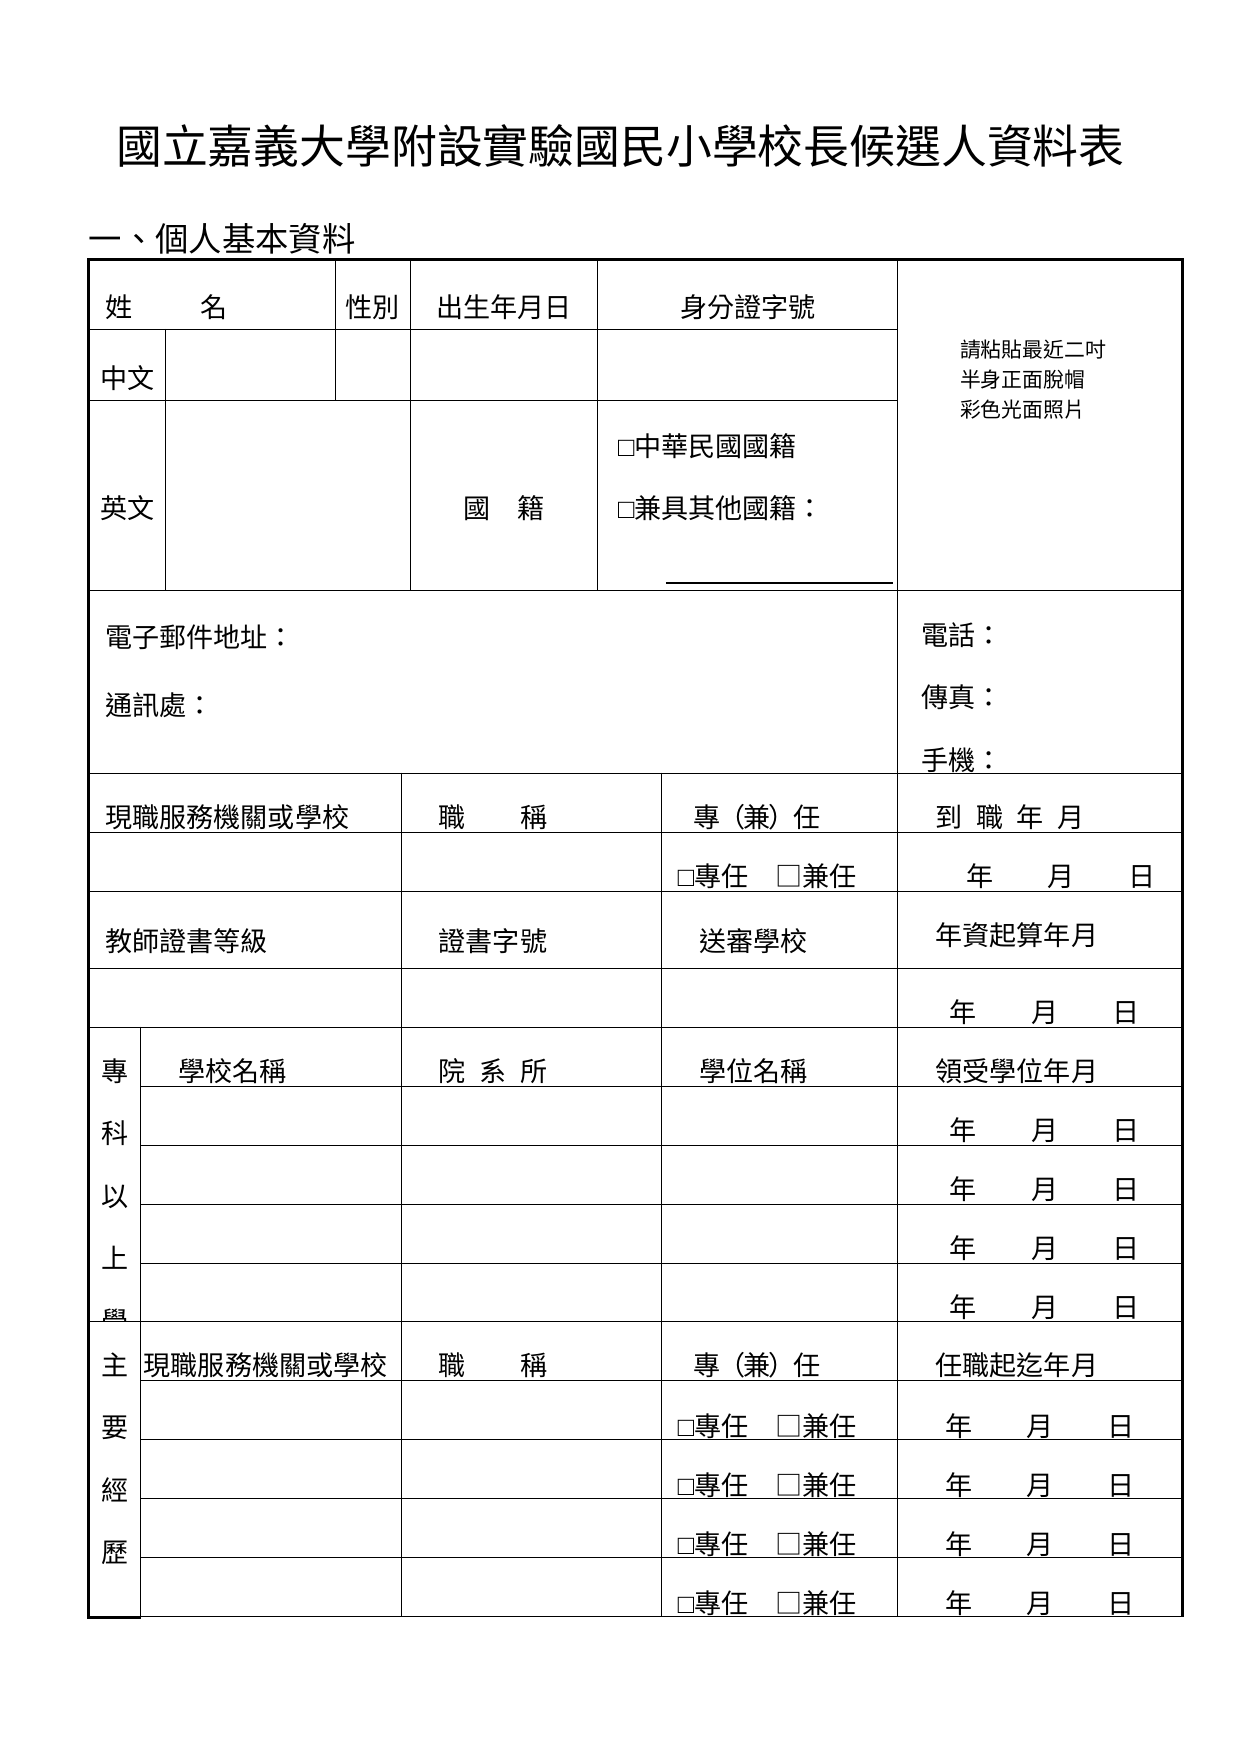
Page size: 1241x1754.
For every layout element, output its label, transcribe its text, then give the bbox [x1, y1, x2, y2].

table_cell 年 月 日 [898, 969, 1181, 1027]
table_cell 職 稱 [402, 1322, 661, 1380]
table_cell □專任 □兼任 [662, 1558, 897, 1616]
table_cell 年 月 日 [898, 1499, 1181, 1557]
table_cell [402, 1499, 661, 1557]
table_cell 任職起迄年月 [898, 1322, 1181, 1380]
table_cell [141, 1499, 401, 1557]
table_cell [662, 1205, 897, 1263]
table_cell [402, 1205, 661, 1263]
table_cell 年資起算年月 （取得年月） [898, 892, 1181, 967]
table_cell [402, 1440, 661, 1498]
table_cell 證書字號 [402, 892, 661, 967]
table_cell 學位名稱 [662, 1028, 897, 1086]
table_cell 電子郵件地址： [90, 591, 897, 660]
table_cell □專任 □兼任 [662, 833, 897, 891]
table_cell [402, 1381, 661, 1439]
table_cell 年 月 日 [898, 1558, 1181, 1616]
table_cell 現職服務機關或學校 [141, 1322, 401, 1380]
table_cell [141, 1381, 401, 1439]
text 一、個人基本資料 [89, 196, 1152, 258]
table_cell 年 月 日 [898, 1381, 1181, 1439]
table_cell [141, 1440, 401, 1498]
table_cell 通訊處： [90, 660, 897, 725]
table_cell [141, 1264, 401, 1321]
table_cell □專任 □兼任 [662, 1440, 897, 1498]
table_cell 專（兼）任 [662, 1322, 897, 1380]
table_cell [662, 969, 897, 1027]
table_cell 主要經歷 [90, 1322, 140, 1616]
table_cell 專科以上學歷 [90, 1028, 140, 1321]
table_cell [402, 1087, 661, 1145]
table_cell □專任 □兼任 [662, 1499, 897, 1557]
table_cell 英文 [90, 401, 165, 590]
table_cell 電話： 傳真： 手機： [898, 591, 1181, 773]
table_cell 教師證書等級 [90, 892, 401, 967]
table_cell 年 月 日 [898, 1205, 1181, 1263]
table_cell [662, 1264, 897, 1321]
table_cell 院 系 所 [402, 1028, 661, 1086]
table_header 出生年月日 [411, 261, 597, 329]
table_cell [598, 330, 897, 400]
table_header 身分證字號 [598, 261, 897, 329]
table_cell [141, 1558, 401, 1616]
table_cell 年 月 日 [898, 1087, 1181, 1145]
table_cell 中文 [90, 330, 165, 400]
table_cell [402, 1264, 661, 1321]
table_cell 職 稱 [402, 774, 661, 832]
table_cell 到 職 年 月 [898, 774, 1181, 832]
table_cell 專（兼）任 [662, 774, 897, 832]
table_cell □專任 □兼任 [662, 1381, 897, 1439]
table_cell [402, 833, 661, 891]
table_cell [402, 969, 661, 1027]
table_cell [90, 833, 401, 891]
table_cell 年 月 日 [898, 833, 1181, 891]
table_cell [402, 1146, 661, 1204]
table_cell [166, 330, 335, 400]
table_header 姓 名 [90, 261, 335, 329]
table_cell 學校名稱 [141, 1028, 401, 1086]
table_cell [141, 1205, 401, 1263]
table_header 性別 [336, 261, 410, 329]
table_cell [90, 725, 897, 773]
table_cell 年 月 日 [898, 1146, 1181, 1204]
table_cell [90, 969, 401, 1027]
table_cell 年 月 日 [898, 1264, 1181, 1321]
table_cell [141, 1087, 401, 1145]
table_cell 年 月 日 [898, 1440, 1181, 1498]
table_cell [402, 1558, 661, 1616]
table_header [898, 261, 1181, 590]
table_cell 領受學位年月 [898, 1028, 1181, 1086]
table_cell 送審學校 [662, 892, 897, 967]
table_cell [336, 330, 410, 400]
table_cell [411, 330, 597, 400]
table_cell □中華民國國籍 □兼具其他國籍： [598, 401, 897, 590]
table_cell 國 籍 [411, 401, 597, 590]
table_cell [662, 1146, 897, 1204]
table_cell [166, 401, 410, 590]
table_cell [662, 1087, 897, 1145]
text 國立嘉義大學附設實驗國民小學校長候選人資料表 [89, 111, 1152, 177]
table_cell 現職服務機關或學校 [90, 774, 401, 832]
table_cell [141, 1146, 401, 1204]
